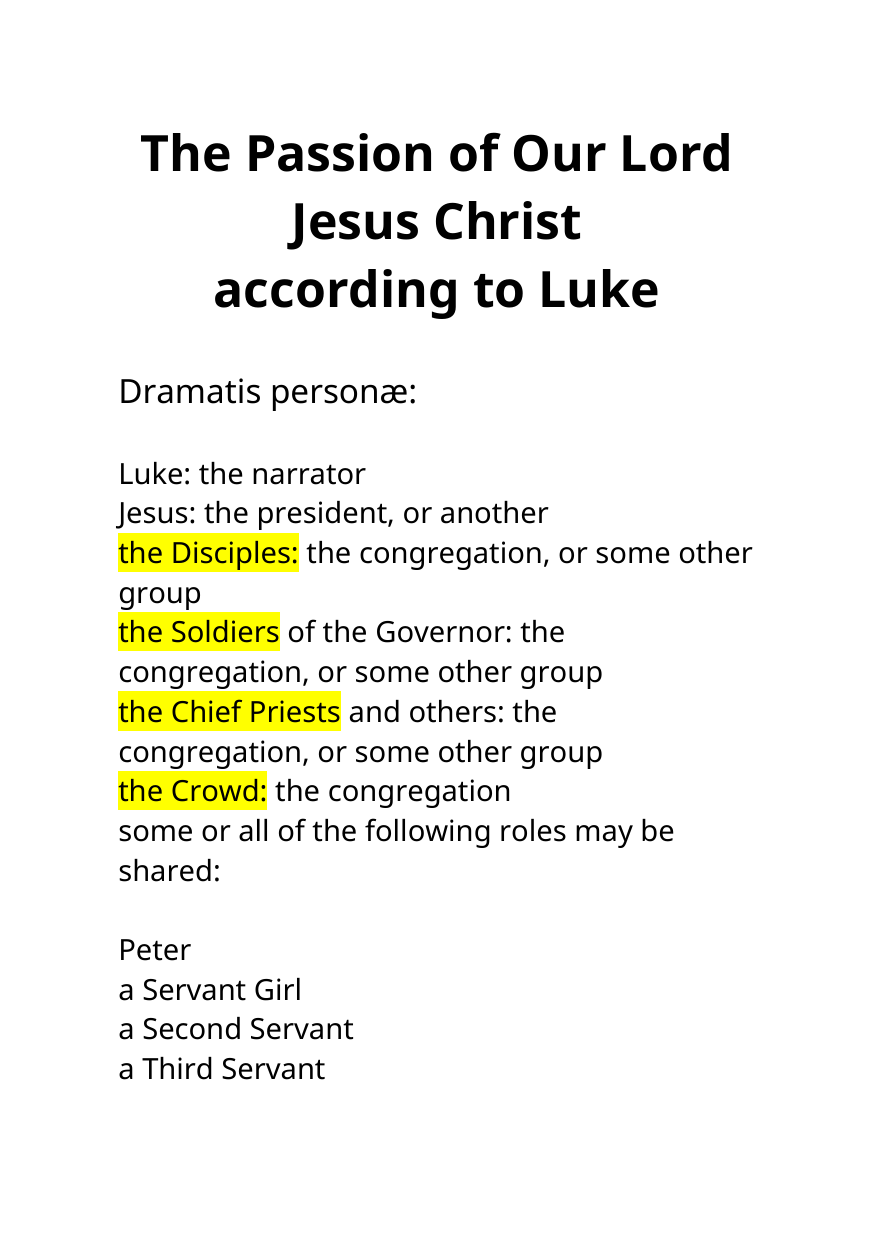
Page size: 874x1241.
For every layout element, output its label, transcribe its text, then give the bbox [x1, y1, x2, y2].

text a Servant Girl [118, 969, 756, 1009]
text the Chief Priests and others: the congregation, or some other group [118, 691, 756, 771]
text the Crowd: the congregation [118, 771, 756, 810]
text a Third Servant [118, 1048, 756, 1088]
text the Disciples: the congregation, or some other group [118, 532, 756, 612]
text Dramatis personæ: [118, 368, 756, 413]
text Luke: the narrator [118, 453, 756, 493]
text Peter [118, 929, 756, 969]
text the Soldiers of the Governor: the congregation, or some other group [118, 612, 756, 691]
text The Passion of Our Lord Jesus Christ [118, 118, 756, 254]
text a Second Servant [118, 1009, 756, 1048]
text according to Luke [118, 254, 756, 322]
text Jesus: the president, or another [118, 493, 756, 532]
text some or all of the following roles may be shared: [118, 810, 756, 889]
